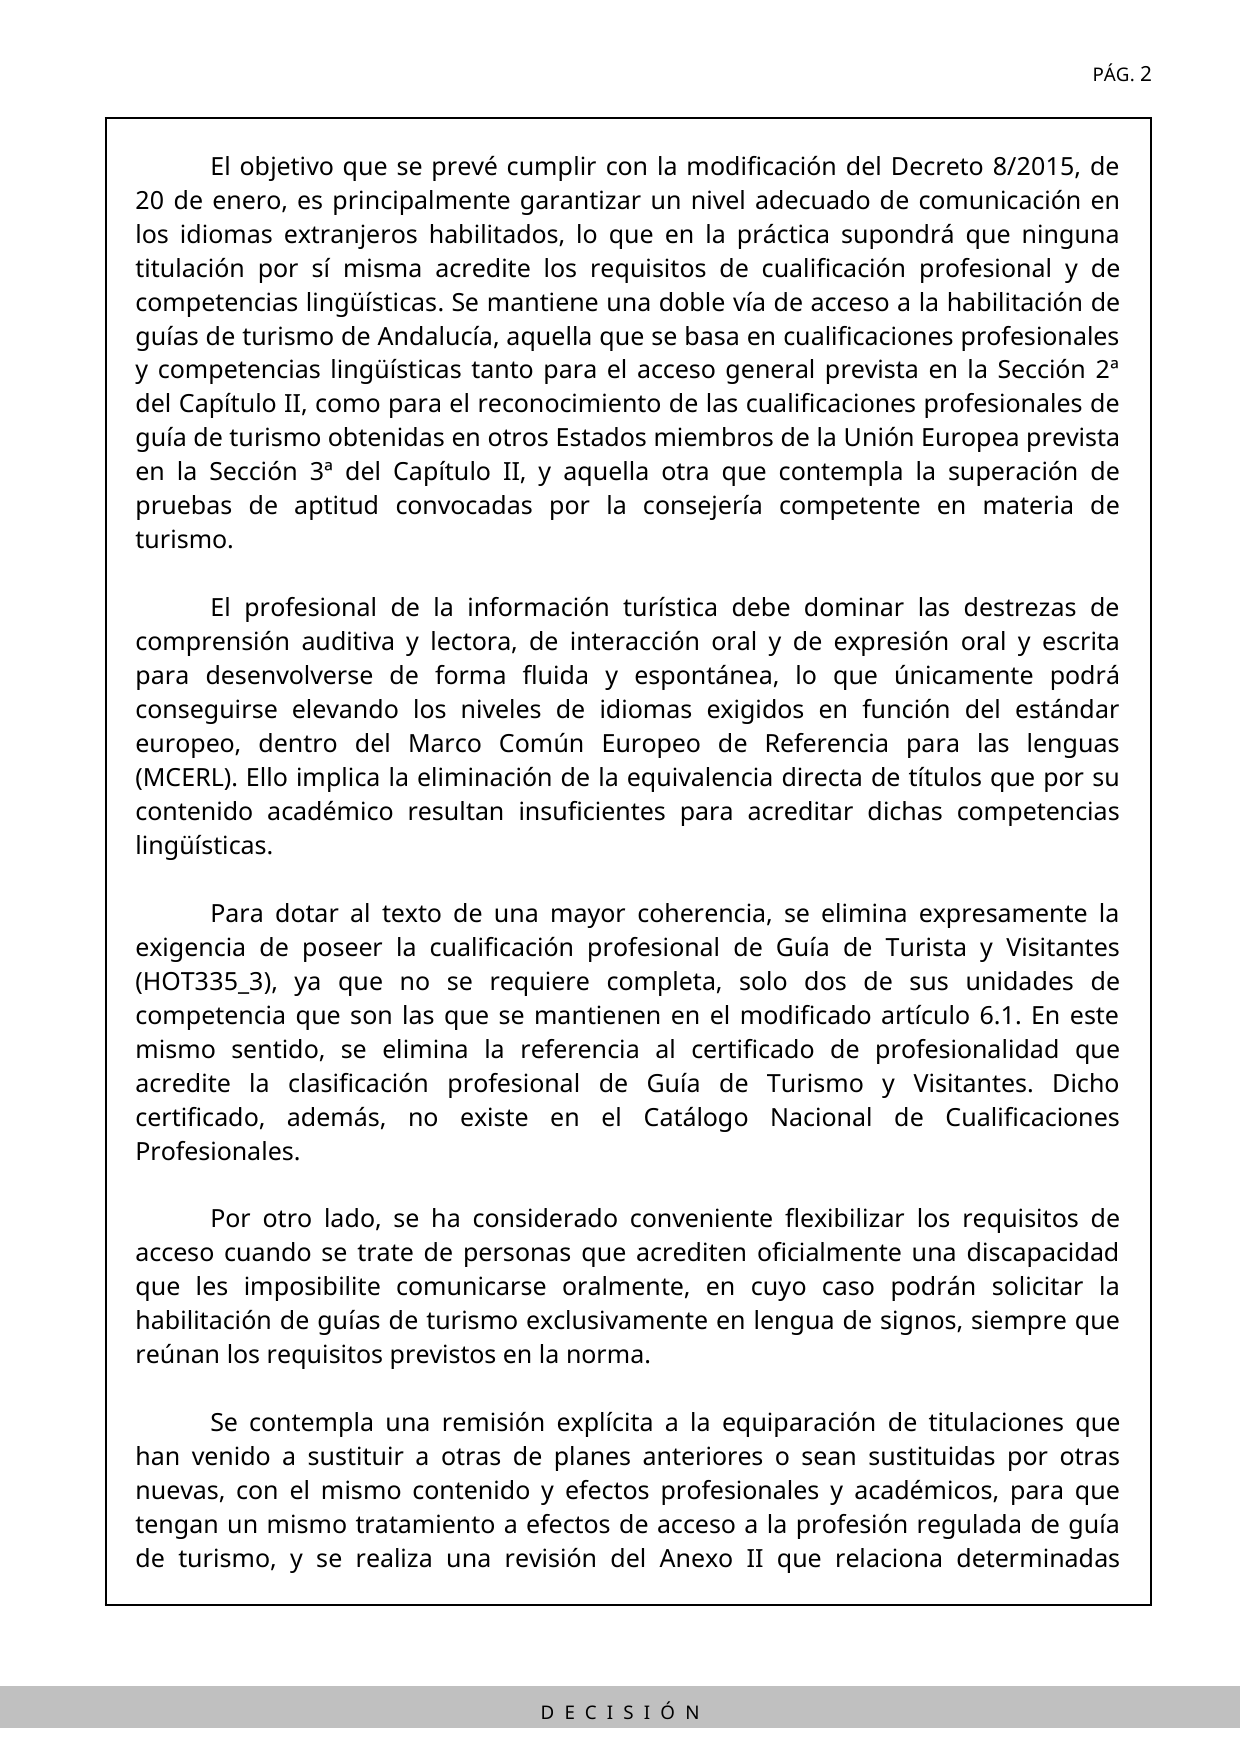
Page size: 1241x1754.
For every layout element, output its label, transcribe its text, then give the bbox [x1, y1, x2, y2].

table_header El objetivo que se prevé cumplir con la modificación del Decreto 8/2015, de 20 de enero, es principalmente garantizar un nivel adecuado de comunicación en los idiomas extranjeros habilitados, lo que en la práctica supondrá que ninguna titulación por sí misma acredite los requisitos de cualificación profesional y de competencias lingüísticas. Se mantiene una doble vía de acceso a la habilitación de guías de turismo de Andalucía, aquella que se basa en cualificaciones profesionales y competencias lingüísticas tanto para el acceso general prevista en la Sección 2ª del Capítulo II, como para el reconocimiento de las cualificaciones profesionales de guía de turismo obtenidas en otros Estados miembros de la Unión Europea prevista en la Sección 3ª del Capítulo II, y aquella otra que contempla la superación de pruebas de aptitud convocadas por la consejería competente en materia de turismo. El profesional de la información turística debe dominar las destrezas de comprensión auditiva y lectora, de interacción oral y de expresión oral y escrita para desenvolverse de forma fluida y espontánea, lo que únicamente podrá conseguirse elevando los niveles de idiomas exigidos en función del estándar europeo, dentro del Marco Común Europeo de Referencia para las lenguas (MCERL). Ello implica la eliminación de la equivalencia directa de títulos que por su contenido académico resultan insuficientes para acreditar dichas competencias lingüísticas. Para dotar al texto de una mayor coherencia, se elimina expresamente la exigencia de poseer la cualificación profesional de Guía de Turista y Visitantes (HOT335_3), ya que no se requiere completa, solo dos de sus unidades de competencia que son las que se mantienen en el modificado artículo 6.1. En este mismo sentido, se elimina la referencia al certificado de profesionalidad que acredite la clasificación profesional de Guía de Turismo y Visitantes. Dicho certificado, además, no existe en el Catálogo Nacional de Cualificaciones Profesionales. Por otro lado, se ha considerado conveniente flexibilizar los requisitos de acceso cuando se trate de personas que acrediten oficialmente una discapacidad que les imposibilite comunicarse oralmente, en cuyo caso podrán solicitar la habilitación de guías de turismo exclusivamente en lengua de signos, siempre que reúnan los requisitos previstos en la norma. Se contempla una remisión explícita a la equiparación de titulaciones que han venido a sustituir a otras de planes anteriores o sean sustituidas por otras nuevas, con el mismo contenido y efectos profesionales y académicos, para que tengan un mismo tratamiento a efectos de acceso a la profesión regulada de guía de turismo, y se realiza una revisión del Anexo II que relaciona determinadas [107, 119, 1150, 1604]
